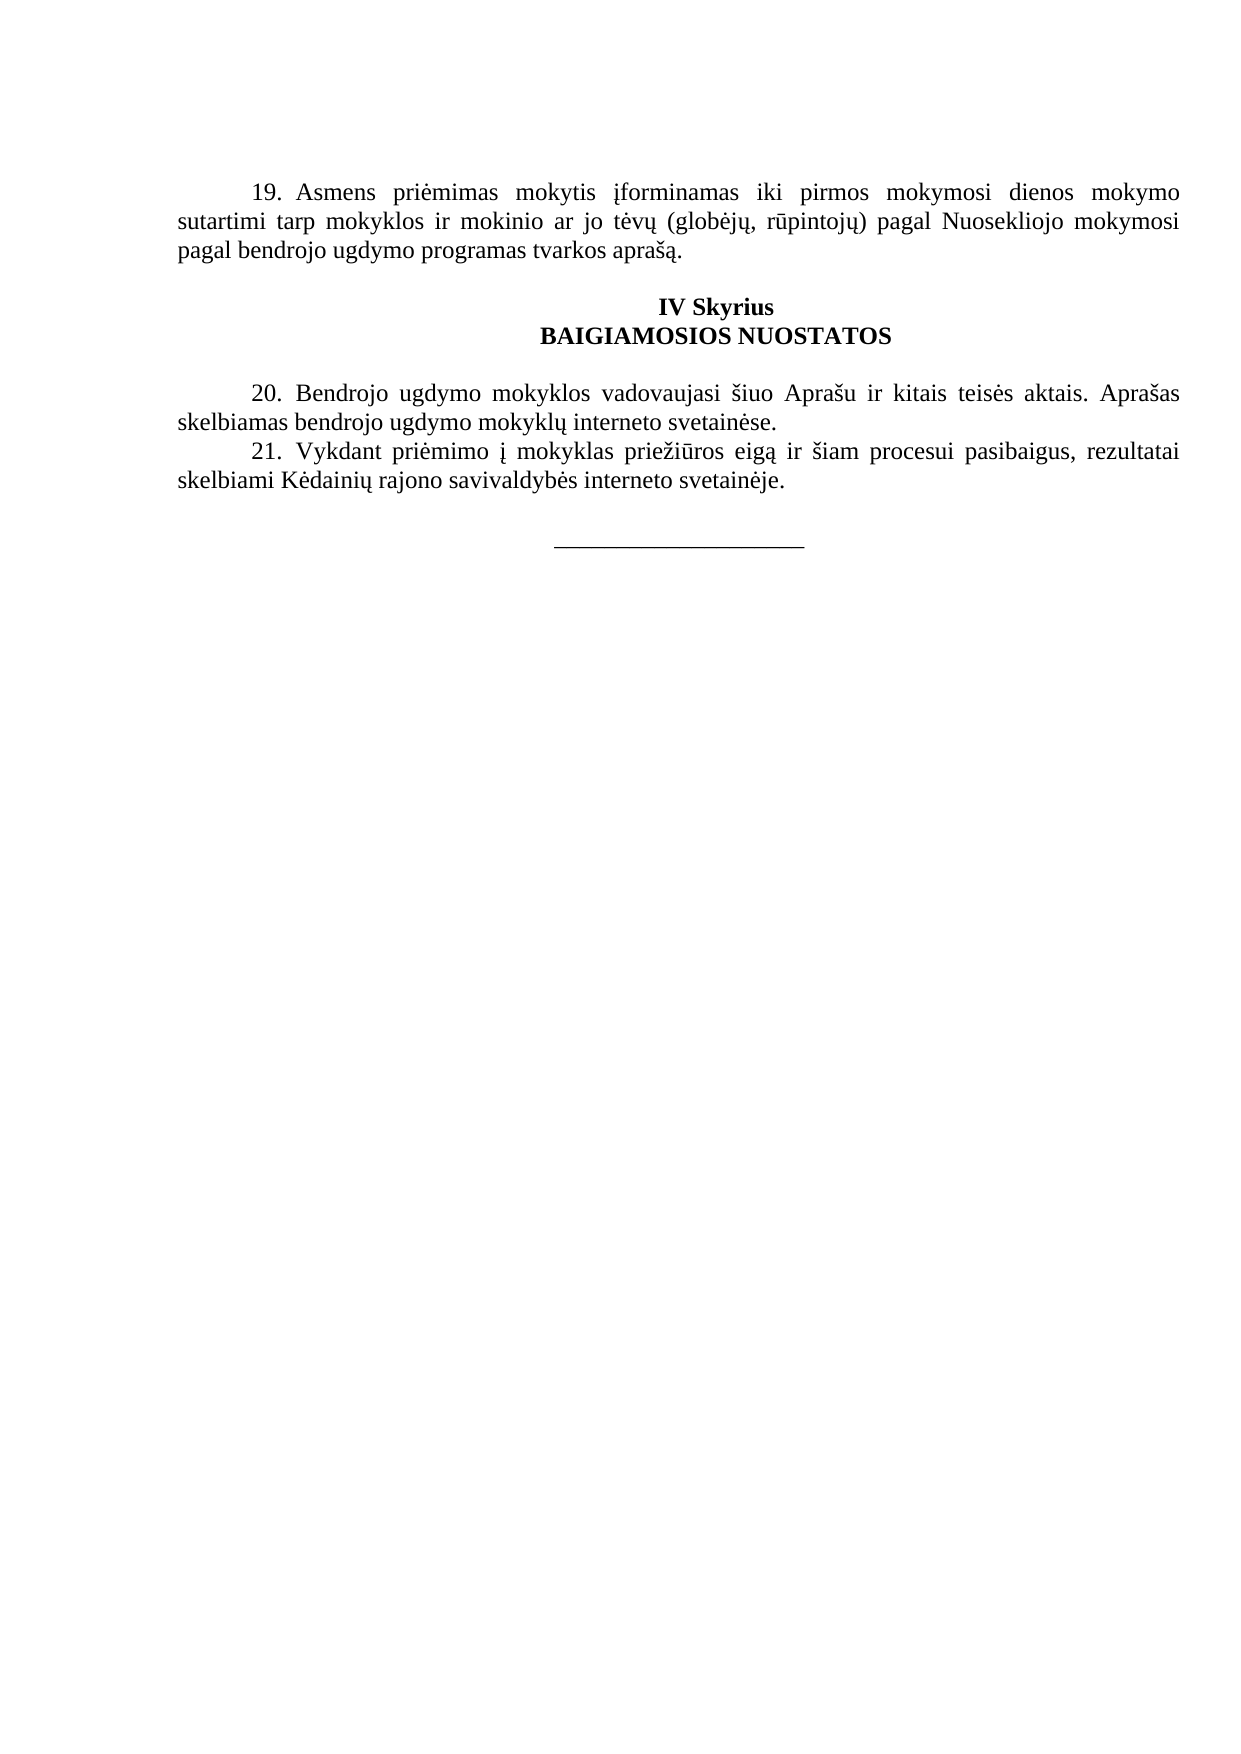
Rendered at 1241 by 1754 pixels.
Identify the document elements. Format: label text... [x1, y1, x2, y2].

text 20. Bendrojo ugdymo mokyklos vadovaujasi šiuo Aprašu ir kitais teisės aktais. Aprašas skelbiamas bendrojo ugdymo mokyklų interneto svetainėse. [177, 378, 1181, 436]
text 21. Vykdant priėmimo į mokyklas priežiūros eigą ir šiam procesui pasibaigus, rezultatai skelbiami Kėdainių rajono savivaldybės interneto svetainėje. [177, 436, 1181, 493]
text ____________________ [177, 522, 1181, 551]
text IV Skyrius [177, 292, 1181, 321]
text 19. Asmens priėmimas mokytis įforminamas iki pirmos mokymosi dienos mokymo sutartimi tarp mokyklos ir mokinio ar jo tėvų (globėjų, rūpintojų) pagal Nuosekliojo mokymosi pagal bendrojo ugdymo programas tvarkos aprašą. [177, 177, 1181, 263]
text BAIGIAMOSIOS NUOSTATOS [177, 321, 1181, 350]
